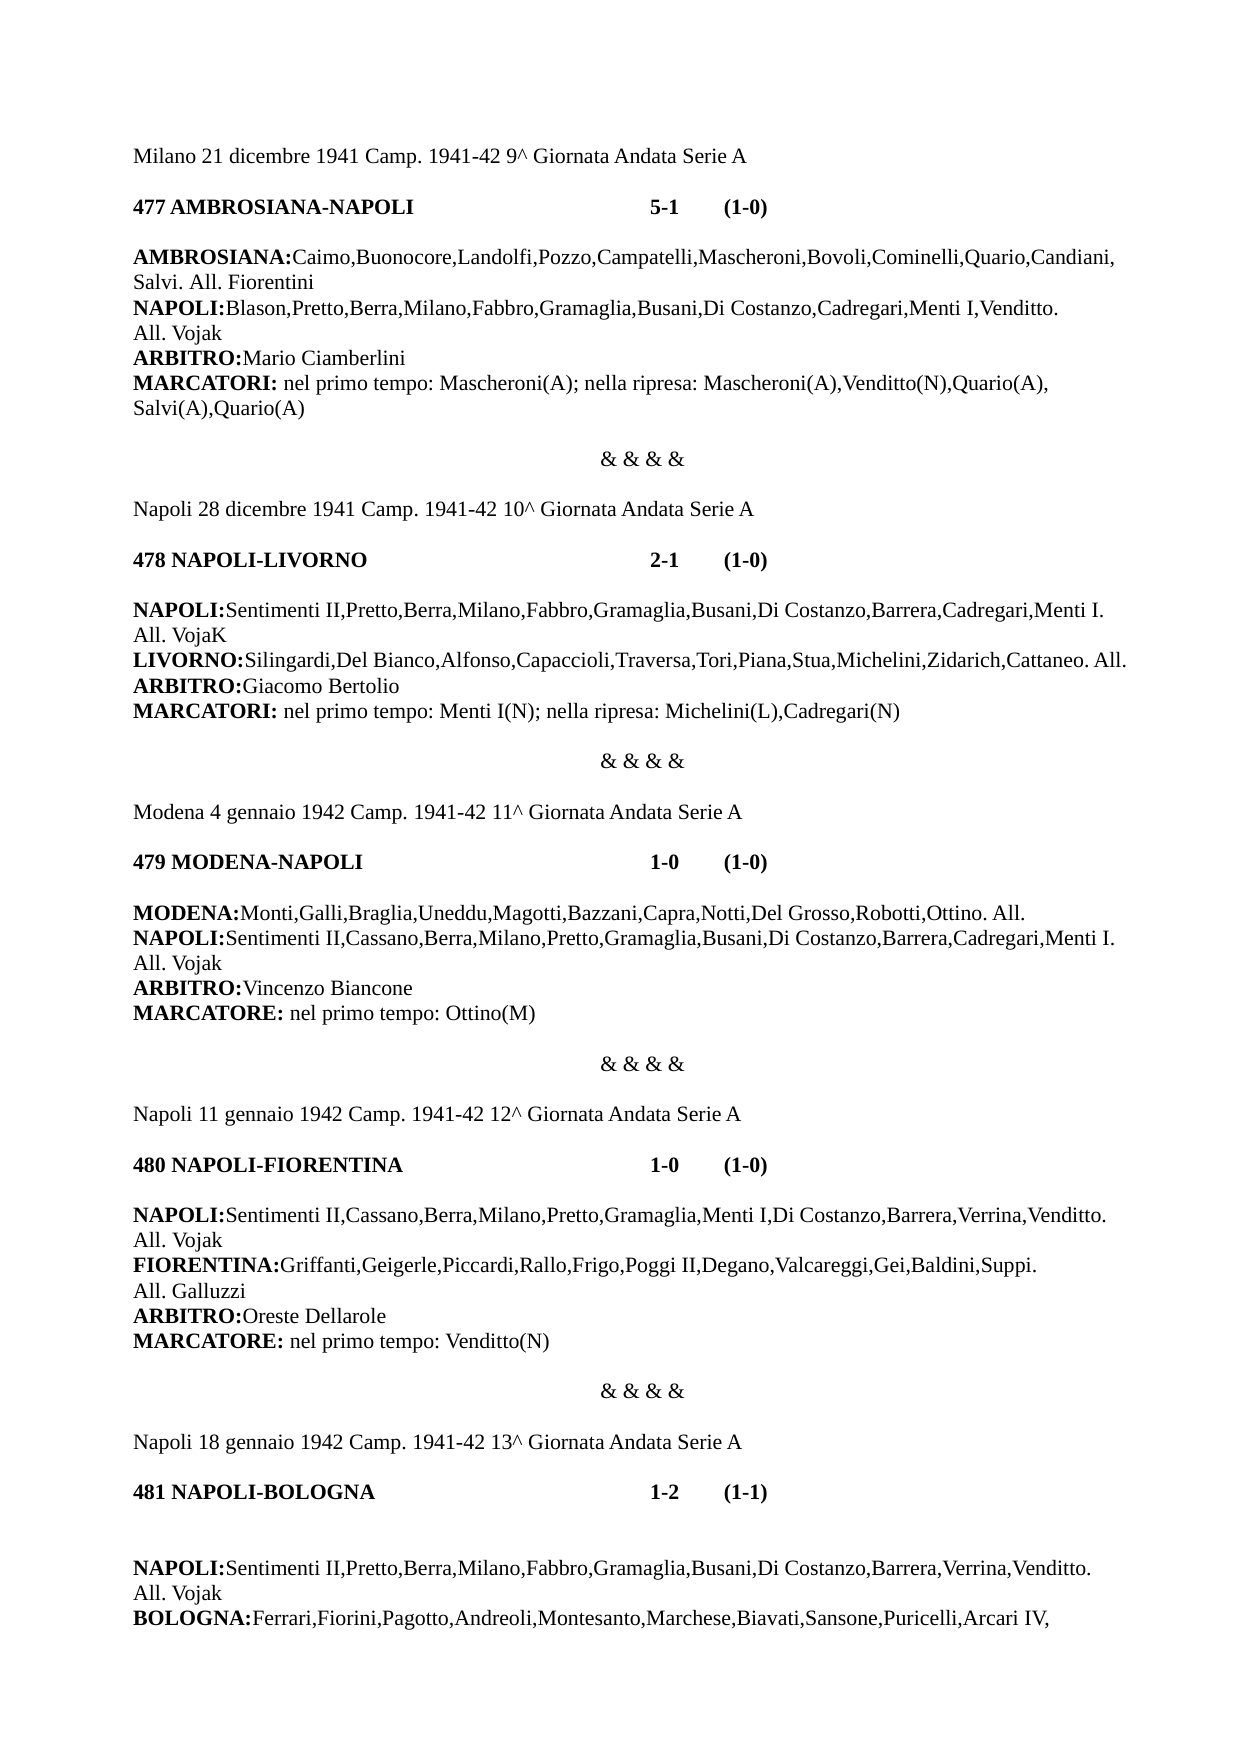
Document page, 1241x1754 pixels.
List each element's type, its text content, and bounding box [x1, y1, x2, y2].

text 479 MODENA-NAPOLI 1-0 (1-0) [133, 849, 1152, 874]
text MARCATORE: nel primo tempo: Venditto(N) [133, 1328, 1152, 1353]
text Napoli 18 gennaio 1942 Camp. 1941-42 13^ Giornata Andata Serie A [133, 1429, 1152, 1454]
text NAPOLI:Sentimenti II,Cassano,Berra,Milano,Pretto,Gramaglia,Busani,Di Costanzo,Barrera,Cadregari,Menti I. [133, 925, 1152, 950]
text Salvi. All. Fiorentini [133, 269, 1152, 294]
text ARBITRO:Mario Ciamberlini [133, 345, 1152, 370]
text 478 NAPOLI-LIVORNO 2-1 (1-0) [133, 547, 1152, 572]
text Modena 4 gennaio 1942 Camp. 1941-42 11^ Giornata Andata Serie A [133, 799, 1152, 824]
text MARCATORI: nel primo tempo: Mascheroni(A); nella ripresa: Mascheroni(A),Venditto(N),Quario(A), [133, 370, 1152, 395]
text ARBITRO:Oreste Dellarole [133, 1303, 1152, 1328]
text FIORENTINA:Griffanti,Geigerle,Piccardi,Rallo,Frigo,Poggi II,Degano,Valcareggi,Gei,Baldini,Suppi. [133, 1252, 1152, 1278]
text 481 NAPOLI-BOLOGNA 1-2 (1-1) [133, 1479, 1152, 1504]
text & & & & [133, 446, 1152, 471]
text Napoli 11 gennaio 1942 Camp. 1941-42 12^ Giornata Andata Serie A [133, 1101, 1152, 1126]
text All. Vojak [133, 950, 1152, 975]
text Salvi(A),Quario(A) [133, 395, 1152, 421]
text NAPOLI:Sentimenti II,Pretto,Berra,Milano,Fabbro,Gramaglia,Busani,Di Costanzo,Barrera,Cadregari,Menti I. [133, 597, 1152, 622]
text All. Vojak [133, 1227, 1152, 1252]
text All. Vojak [133, 1580, 1152, 1605]
text & & & & [133, 1378, 1152, 1404]
text 480 NAPOLI-FIORENTINA 1-0 (1-0) [133, 1152, 1152, 1177]
text & & & & [133, 1051, 1152, 1076]
text NAPOLI:Sentimenti II,Pretto,Berra,Milano,Fabbro,Gramaglia,Busani,Di Costanzo,Barrera,Verrina,Venditto. [133, 1555, 1152, 1580]
text MODENA:Monti,Galli,Braglia,Uneddu,Magotti,Bazzani,Capra,Notti,Del Grosso,Robotti,Ottino. All. [133, 899, 1152, 925]
text All. Vojak [133, 320, 1152, 345]
text NAPOLI:Blason,Pretto,Berra,Milano,Fabbro,Gramaglia,Busani,Di Costanzo,Cadregari,Menti I,Venditto. [133, 294, 1152, 320]
text Napoli 28 dicembre 1941 Camp. 1941-42 10^ Giornata Andata Serie A [133, 496, 1152, 521]
text MARCATORE: nel primo tempo: Ottino(M) [133, 1000, 1152, 1026]
text All. Galluzzi [133, 1278, 1152, 1303]
text AMBROSIANA:Caimo,Buonocore,Landolfi,Pozzo,Campatelli,Mascheroni,Bovoli,Cominelli,Quario,Candiani, [133, 244, 1152, 269]
text MARCATORI: nel primo tempo: Menti I(N); nella ripresa: Michelini(L),Cadregari(N) [133, 698, 1152, 723]
text 477 AMBROSIANA-NAPOLI 5-1 (1-0) [133, 194, 1152, 219]
text All. VojaK [133, 622, 1152, 647]
text ARBITRO:Giacomo Bertolio [133, 673, 1152, 698]
text Milano 21 dicembre 1941 Camp. 1941-42 9^ Giornata Andata Serie A [133, 143, 1152, 168]
text & & & & [133, 748, 1152, 773]
text BOLOGNA:Ferrari,Fiorini,Pagotto,Andreoli,Montesanto,Marchese,Biavati,Sansone,Puricelli,Arcari IV, [133, 1605, 1152, 1631]
text ARBITRO:Vincenzo Biancone [133, 975, 1152, 1000]
text NAPOLI:Sentimenti II,Cassano,Berra,Milano,Pretto,Gramaglia,Menti I,Di Costanzo,Barrera,Verrina,Venditto. [133, 1202, 1152, 1227]
text LIVORNO:Silingardi,Del Bianco,Alfonso,Capaccioli,Traversa,Tori,Piana,Stua,Michelini,Zidarich,Cattaneo. All. [133, 647, 1152, 673]
